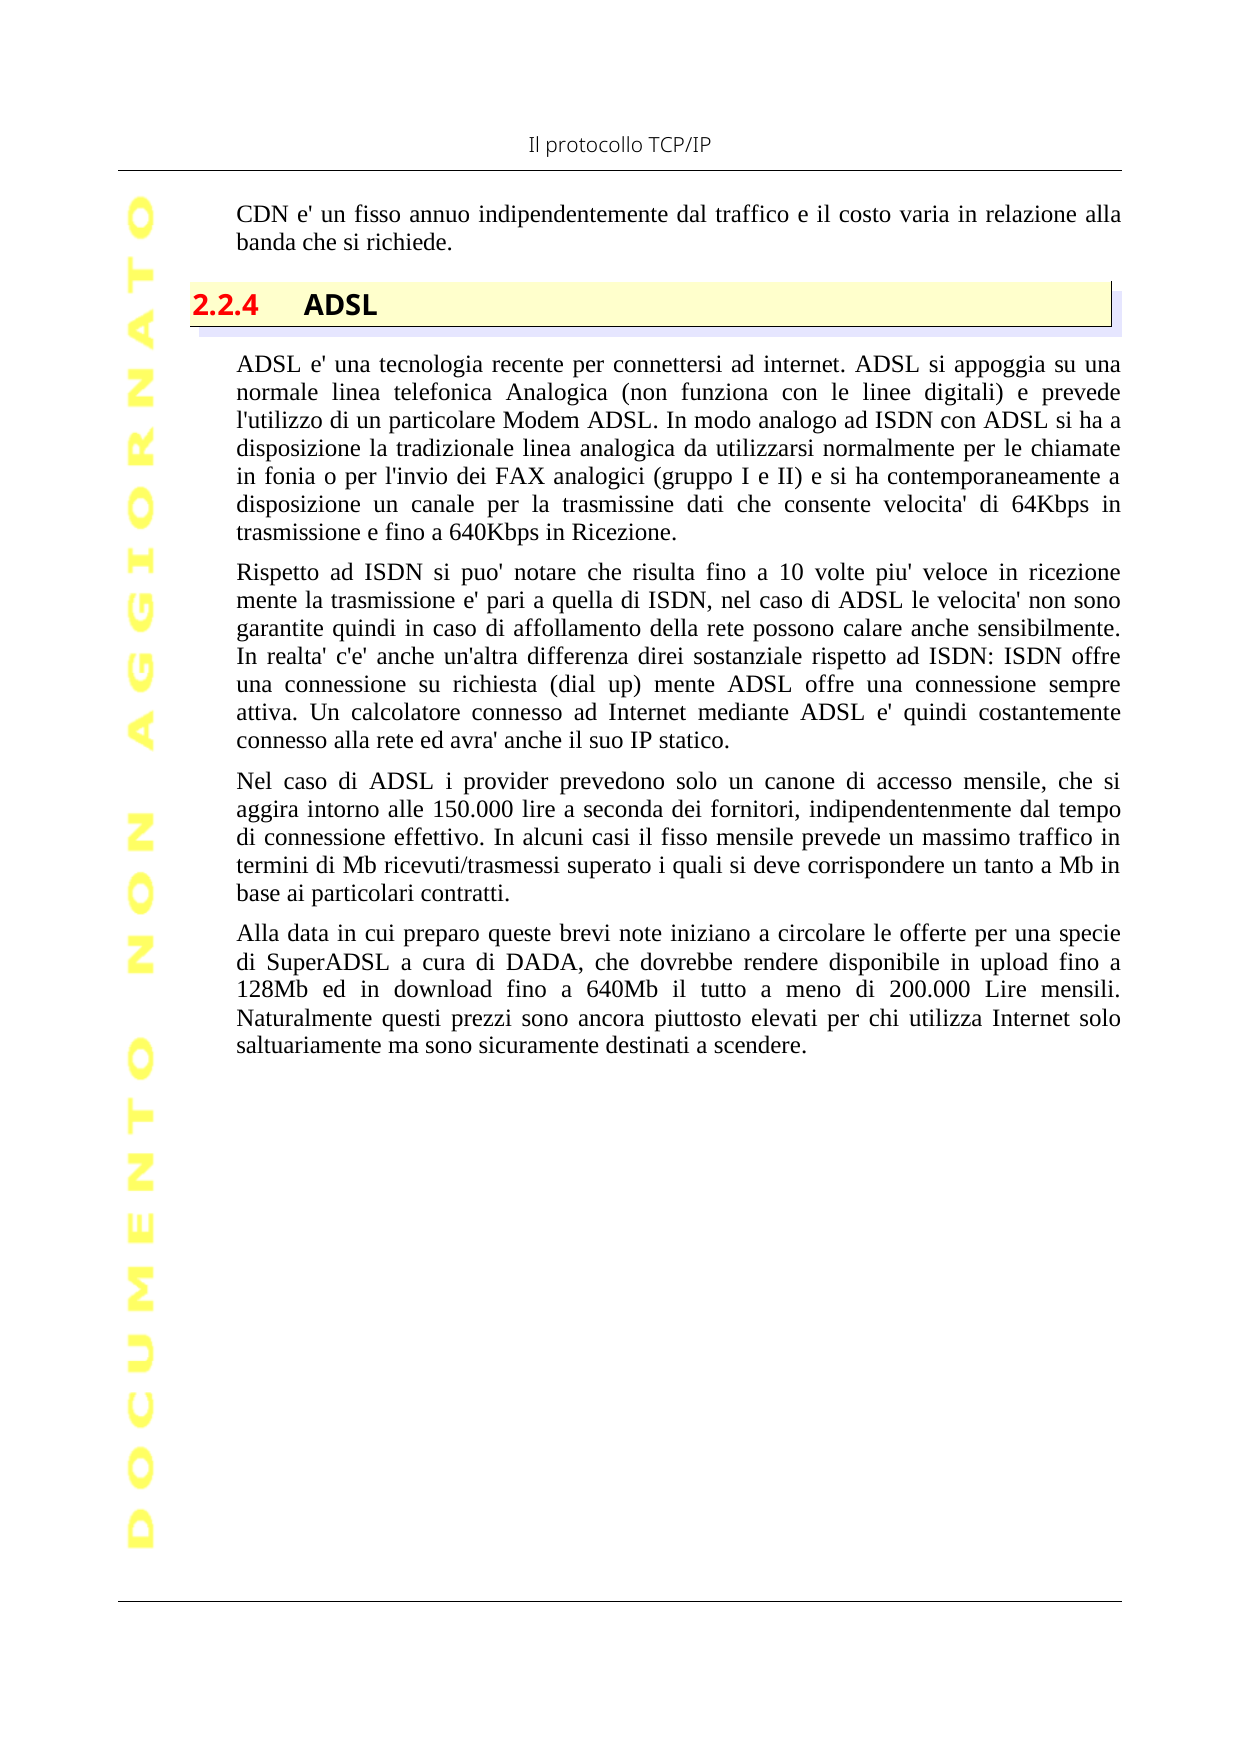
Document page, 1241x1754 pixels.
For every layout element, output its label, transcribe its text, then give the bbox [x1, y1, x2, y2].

subtitle ADSL [190, 282, 1111, 326]
text CDN e' un fisso annuo indipendentemente dal traffico e il costo varia in relazione alla banda che si richiede. [236, 200, 1122, 256]
text Alla data in cui preparo queste brevi note iniziano a circolare le offerte per una specie di SuperADSL a cura di DADA, che dovrebbe rendere disponibile in upload fino a 128Mb ed in download fino a 640Mb il tutto a meno di 200.000 Lire mensili. Naturalmente questi prezzi sono ancora piuttosto elevati per chi utilizza Internet solo saltuariamente ma sono sicuramente destinati a scendere. [236, 919, 1122, 1059]
picture [118, 476, 189, 1277]
text Nel caso di ADSL i provider prevedono solo un canone di accesso mensile, che si aggira intorno alle 150.000 lire a seconda dei fornitori, indipendentenmente dal tempo di connessione effettivo. In alcuni casi il fisso mensile prevede un massimo traffico in termini di Mb ricevuti/trasmessi superato i quali si deve corrispondere un tanto a Mb in base ai particolari contratti. [236, 767, 1122, 907]
text Rispetto ad ISDN si puo' notare che risulta fino a 10 volte piu' veloce in ricezione mente la trasmissione e' pari a quella di ISDN, nel caso di ADSL le velocita' non sono garantite quindi in caso di affollamento della rete possono calare anche sensibilmente. In realta' c'e' anche un'altra differenza direi sostanziale rispetto ad ISDN: ISDN offre una connessione su richiesta (dial up) mente ADSL offre una connessione sempre attiva. Un calcolatore connesso ad Internet mediante ADSL e' quindi costantemente connesso alla rete ed avra' anche il suo IP statico. [236, 558, 1122, 754]
text ADSL e' una tecnologia recente per connettersi ad internet. ADSL si appoggia su una normale linea telefonica Analogica (non funziona con le linee digitali) e prevede l'utilizzo di un particolare Modem ADSL. In modo analogo ad ISDN con ADSL si ha a disposizione la tradizionale linea analogica da utilizzarsi normalmente per le chiamate in fonia o per l'invio dei FAX analogici (gruppo I e II) e si ha contemporaneamente a disposizione un canale per la trasmissine dati che consente velocita' di 64Kbps in trasmissione e fino a 640Kbps in Ricezione. [236, 349, 1122, 546]
